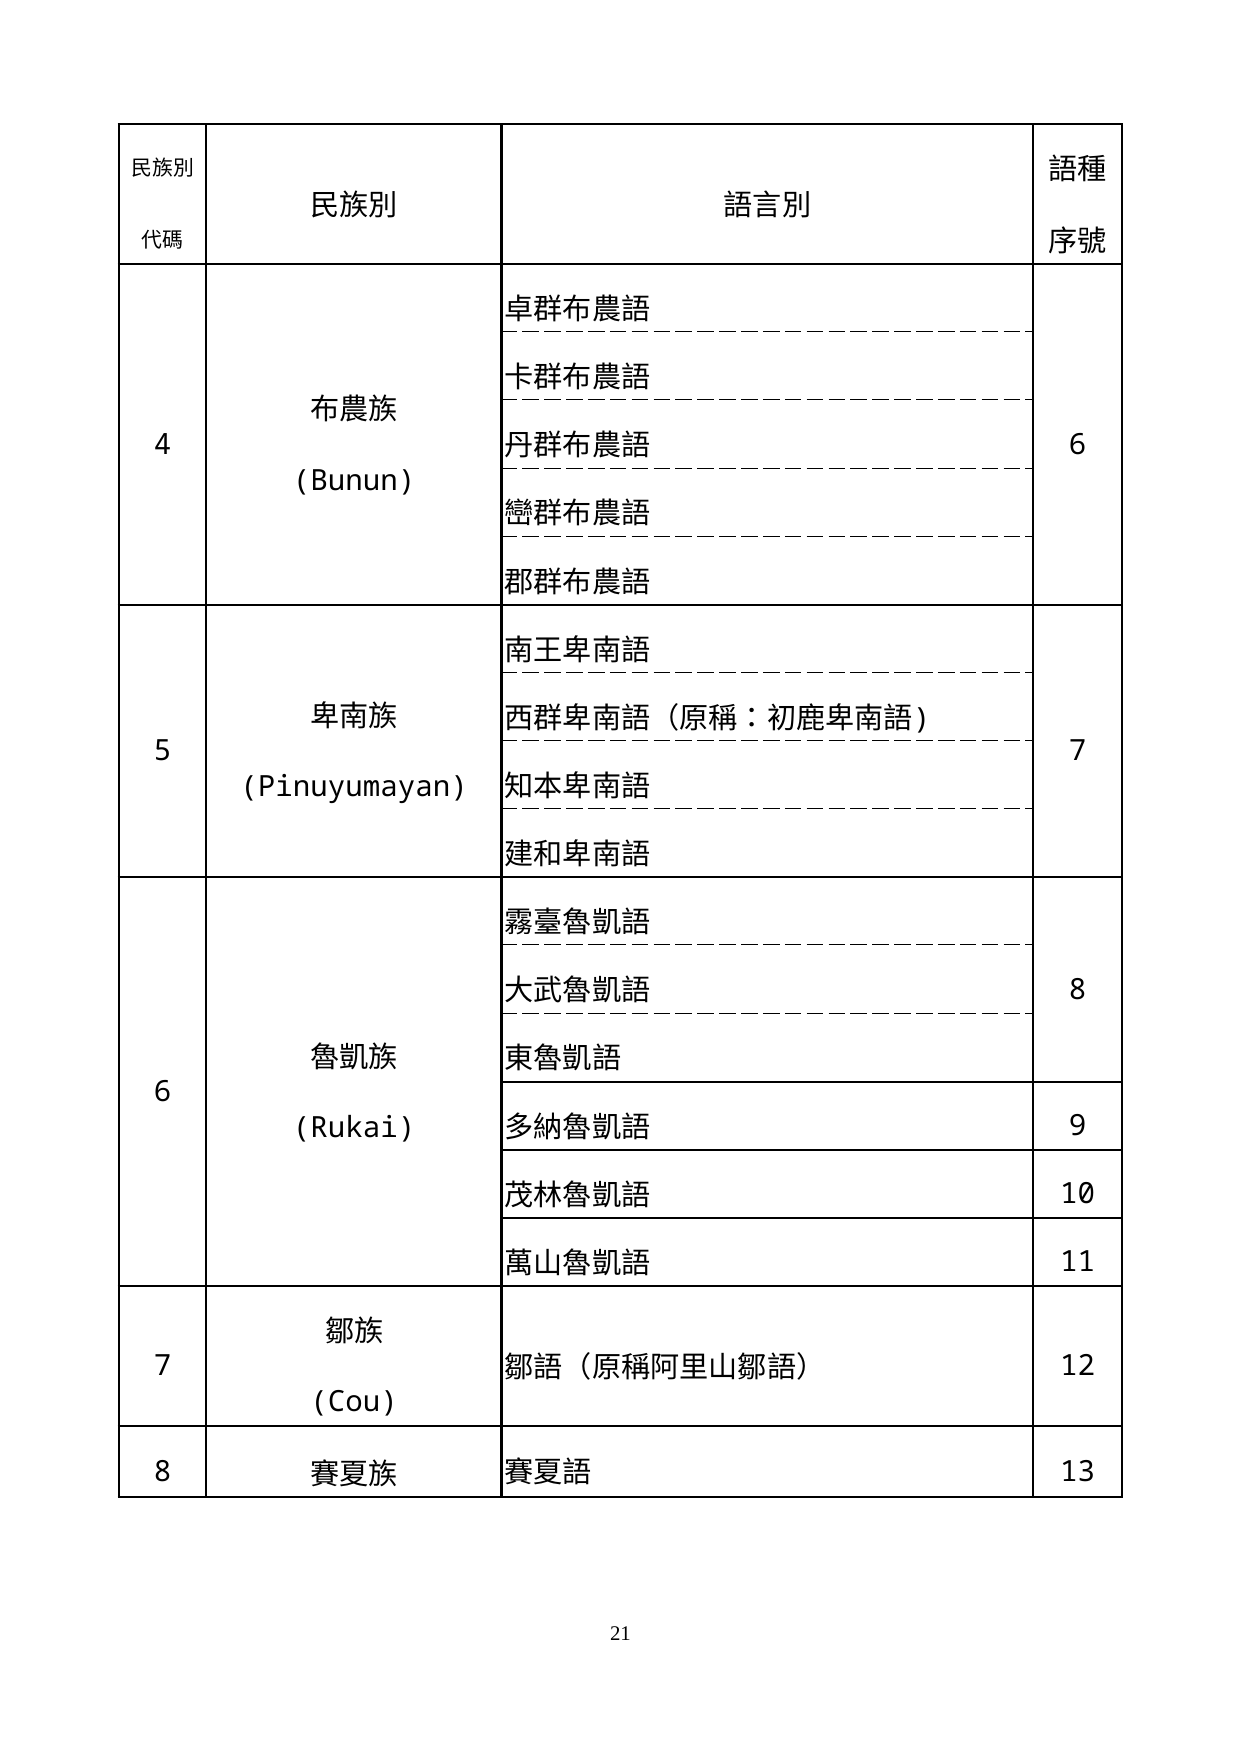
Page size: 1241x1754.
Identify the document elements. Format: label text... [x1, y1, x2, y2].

table_cell 丹群布農語 [503, 399, 1032, 467]
table_cell 8 [1034, 878, 1121, 1081]
table_cell 卓群布農語 [503, 265, 1032, 331]
table_cell 10 [1034, 1151, 1121, 1217]
table_cell 布農族 (Bunun) [207, 265, 500, 604]
table_cell 8 [120, 1427, 205, 1496]
table_cell 13 [1034, 1427, 1121, 1496]
table_cell 卑南族 (Pinuyumayan) [207, 606, 500, 876]
table_header 語種 序號 [1034, 125, 1121, 263]
table_cell 9 [1034, 1083, 1121, 1149]
table_cell 賽夏族 [207, 1427, 500, 1496]
table_cell 東魯凱語 [503, 1013, 1032, 1081]
table_cell 南王卑南語 [503, 606, 1032, 672]
table_cell 6 [1034, 265, 1121, 604]
table_cell 卡群布農語 [503, 331, 1032, 399]
table_cell 賽夏語 [503, 1427, 1032, 1496]
table_cell 西群卑南語（原稱：初鹿卑南語) [503, 672, 1032, 740]
table_cell 霧臺魯凱語 [503, 878, 1032, 944]
table_cell 大武魯凱語 [503, 944, 1032, 1012]
table_cell 建和卑南語 [503, 808, 1032, 876]
table_cell 7 [1034, 606, 1121, 876]
table_cell 茂林魯凱語 [503, 1151, 1032, 1217]
table_cell 巒群布農語 [503, 468, 1032, 536]
table_cell 4 [120, 265, 205, 604]
table_cell 鄒族 (Cou) [207, 1287, 500, 1425]
table_cell 魯凱族 (Rukai) [207, 878, 500, 1285]
table_cell 多納魯凱語 [503, 1083, 1032, 1149]
table_header 語言別 [503, 125, 1032, 263]
table_cell 11 [1034, 1219, 1121, 1285]
table_cell 郡群布農語 [503, 536, 1032, 604]
table_cell 12 [1034, 1287, 1121, 1425]
table_cell 7 [120, 1287, 205, 1425]
table_cell 5 [120, 606, 205, 876]
table_cell 鄒語（原稱阿里山鄒語） [503, 1287, 1032, 1425]
table_header 民族別 [207, 125, 500, 263]
table_cell 萬山魯凱語 [503, 1219, 1032, 1285]
table_header 民族別代碼 [120, 125, 205, 263]
table_cell 6 [120, 878, 205, 1285]
table_cell 知本卑南語 [503, 740, 1032, 808]
